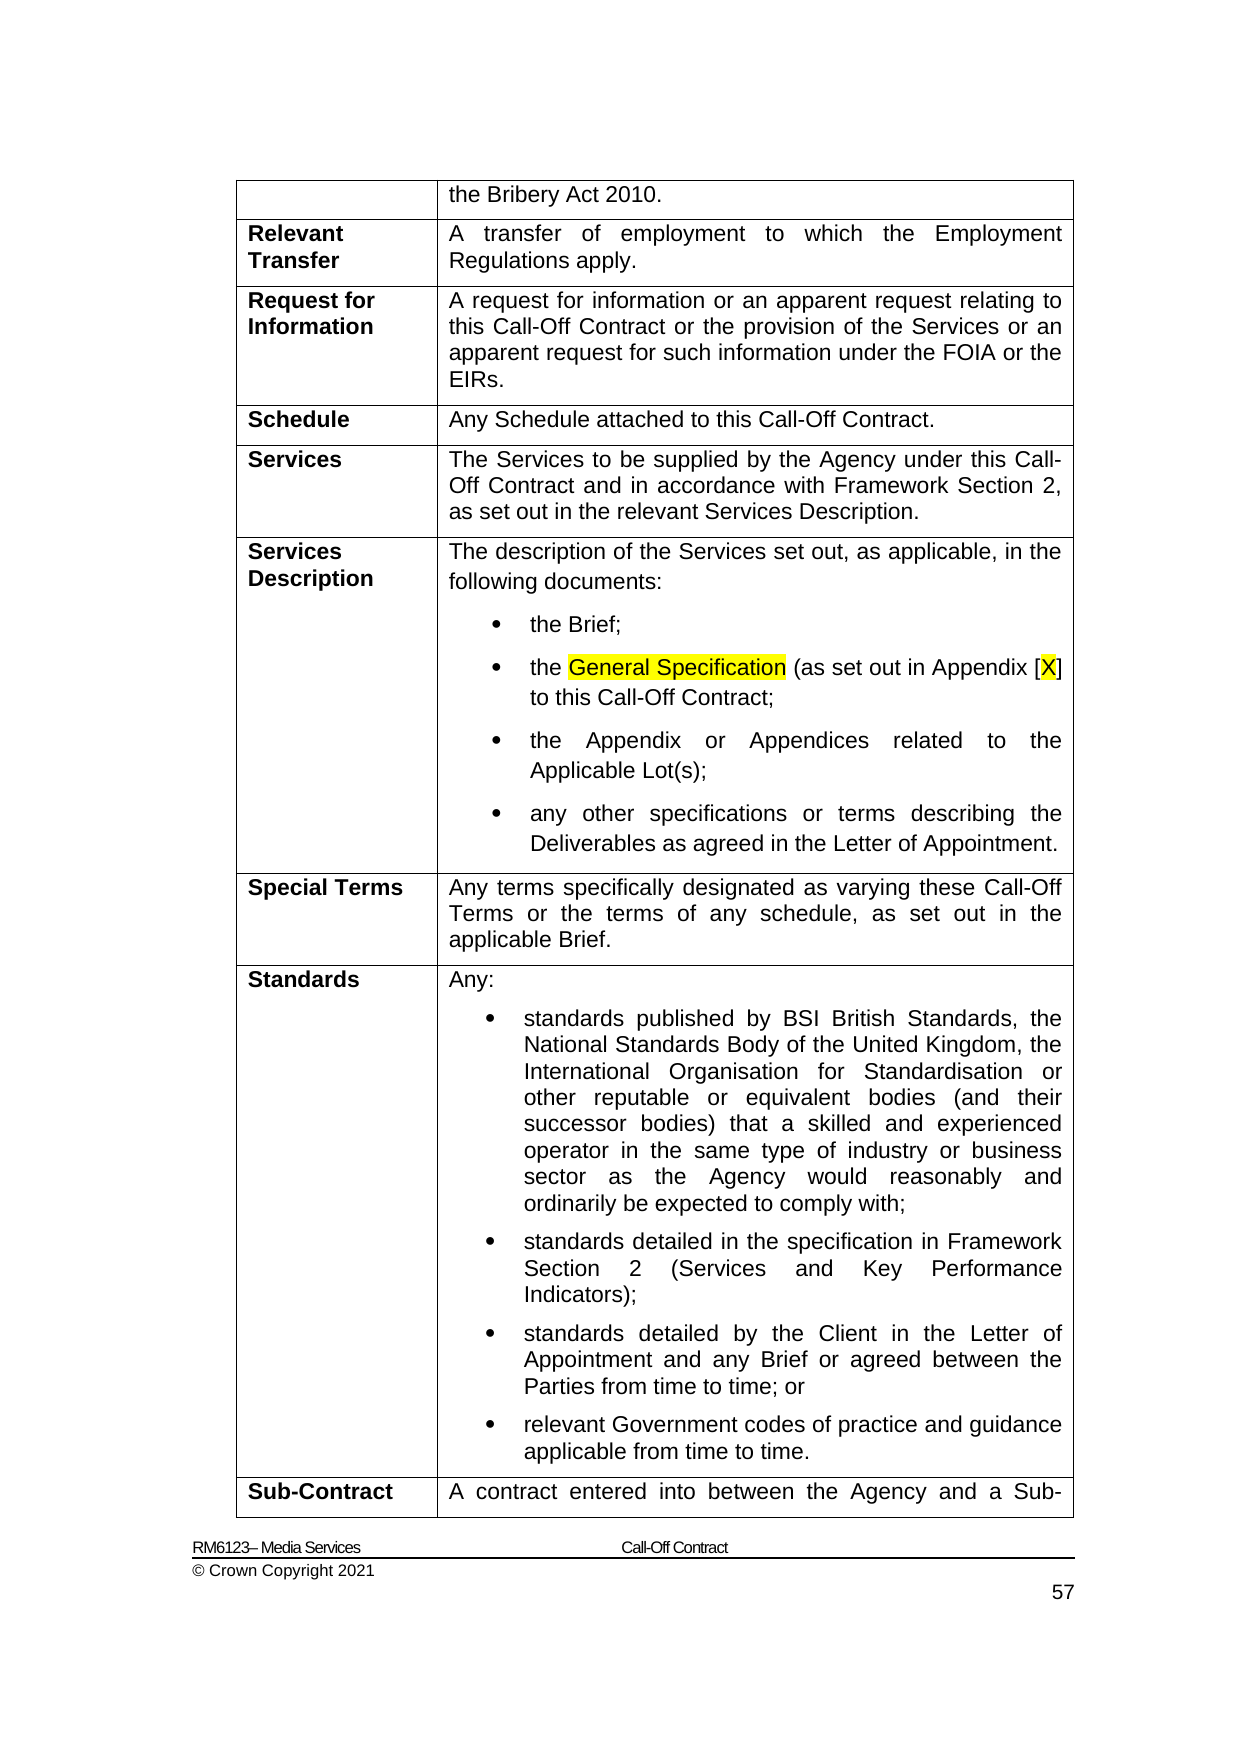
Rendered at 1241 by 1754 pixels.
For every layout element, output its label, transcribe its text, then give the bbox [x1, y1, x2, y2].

table_cell Special Terms [237, 874, 437, 965]
table_cell [237, 181, 437, 219]
table_cell Sub-Contract [237, 1478, 437, 1517]
table_cell Standards [237, 966, 437, 1477]
table_cell The description of the Services set out, as applicable, in the following documents: the Brief; the General Specification (as set out in Appendix [X] to this Call-Off Contract; the Appendix or Appendices related to the Applicable Lot(s); any other specifications or terms describing the Deliverables as agreed in the Letter of Appointment. [438, 538, 1073, 872]
table_cell Relevant Transfer [237, 220, 437, 286]
table_cell Services Description [237, 538, 437, 872]
table_cell the Bribery Act 2010. [438, 181, 1073, 219]
table_cell Any: standards published by BSI British Standards, the National Standards Body of the United Kingdom, the International Organisation for Standardisation or other reputable or equivalent bodies (and their successor bodies) that a skilled and experienced operator in the same type of industry or business sector as the Agency would reasonably and ordinarily be expected to comply with; standards detailed in the specification in Framework Section 2 (Services and Key Performance Indicators); standards detailed by the Client in the Letter of Appointment and any Brief or agreed between the Parties from time to time; or relevant Government codes of practice and guidance applicable from time to time. [438, 966, 1073, 1477]
table_cell A contract entered into between the Agency and a Sub- [438, 1478, 1073, 1517]
table_cell Services [237, 446, 437, 537]
table_cell A transfer of employment to which the Employment Regulations apply. [438, 220, 1073, 286]
table_cell A request for information or an apparent request relating to this Call-Off Contract or the provision of the Services or an apparent request for such information under the FOIA or the EIRs. [438, 287, 1073, 404]
table_cell Any Schedule attached to this Call-Off Contract. [438, 406, 1073, 444]
table_cell The Services to be supplied by the Agency under this Call-Off Contract and in accordance with Framework Section 2, as set out in the relevant Services Description. [438, 446, 1073, 537]
table_cell Request for Information [237, 287, 437, 404]
table_cell Any terms specifically designated as varying these Call-Off Terms or the terms of any schedule, as set out in the applicable Brief. [438, 874, 1073, 965]
table_cell Schedule [237, 406, 437, 444]
